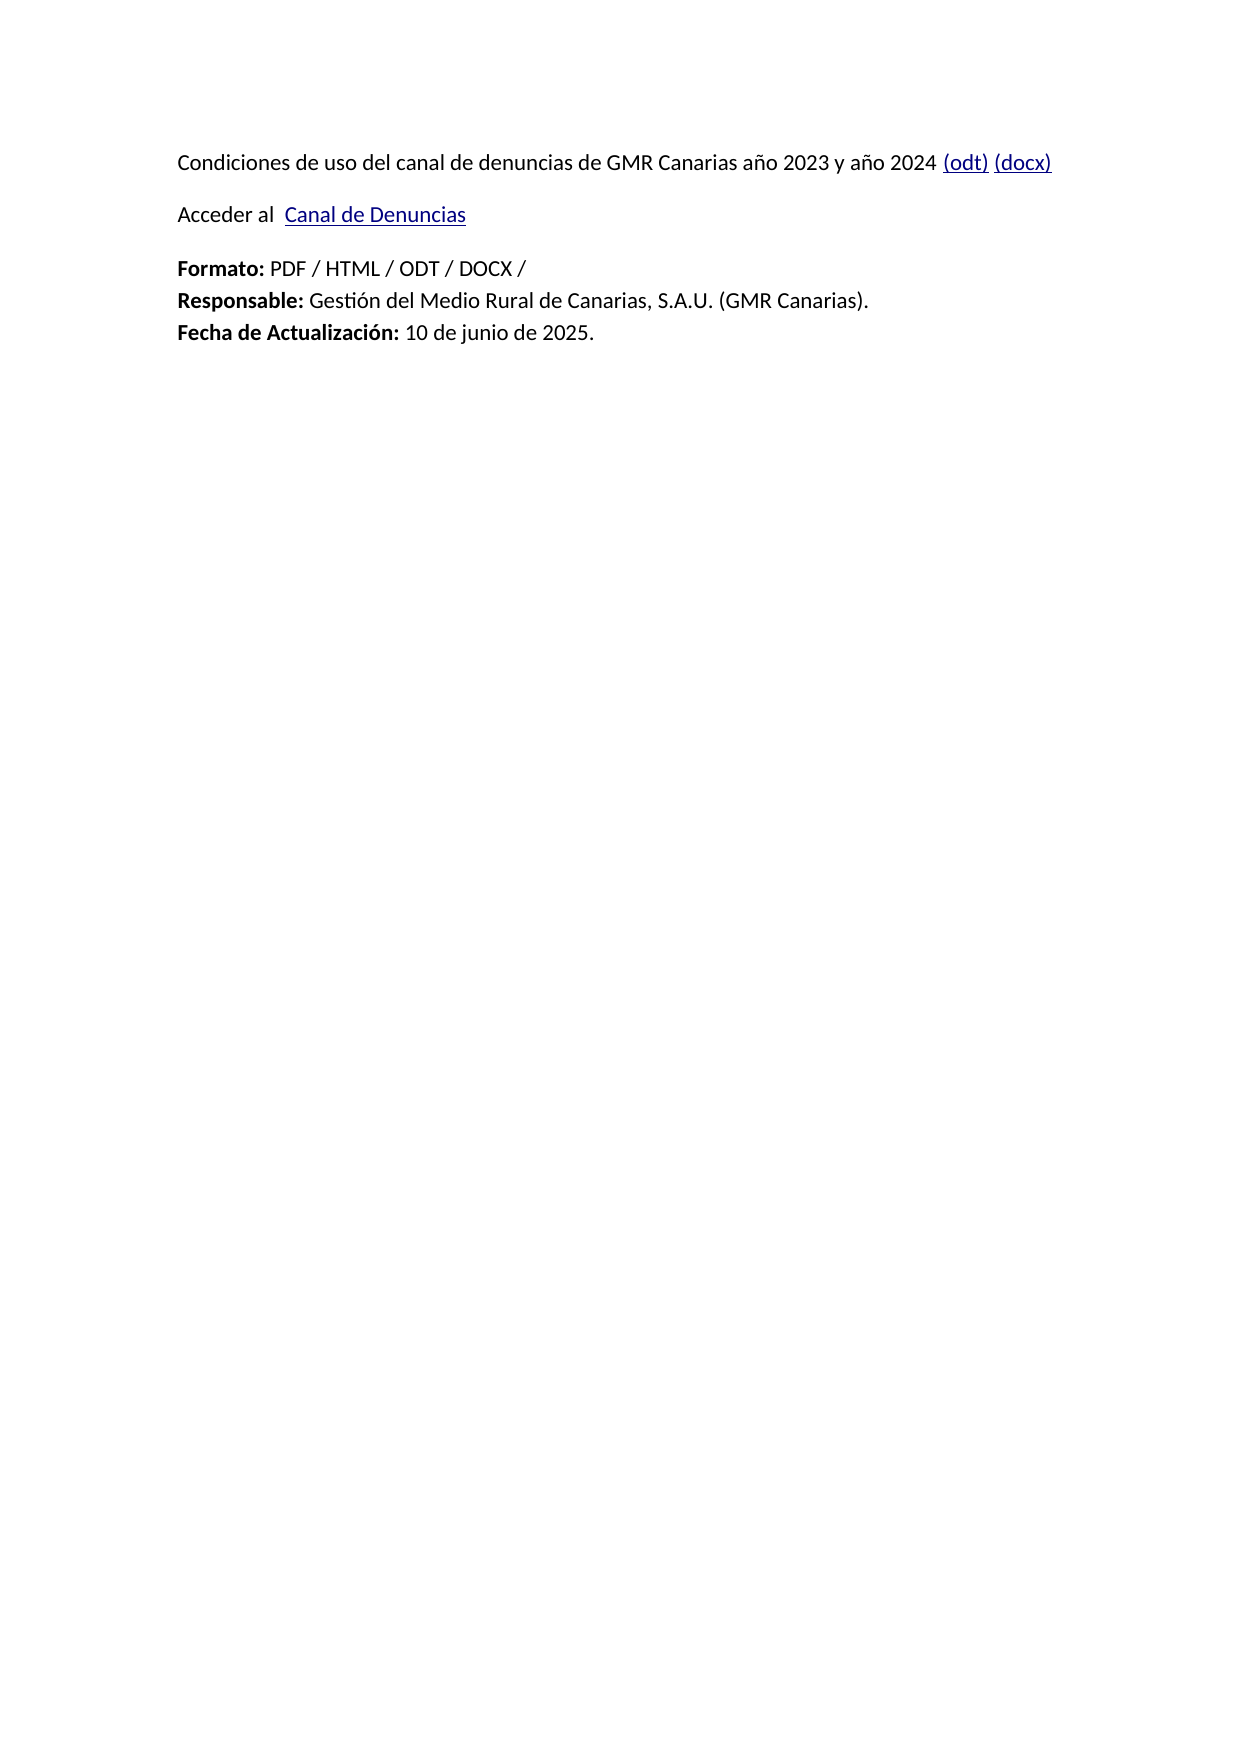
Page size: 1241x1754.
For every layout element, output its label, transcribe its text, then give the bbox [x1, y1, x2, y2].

text Condiciones de uso del canal de denuncias de GMR Canarias año 2023 y año 2024 (odt) (docx) [177, 148, 1063, 176]
text Acceder al Canal de Denuncias [177, 201, 1063, 229]
text Formato: PDF / HTML / ODT / DOCX / Responsable: Gestión del Medio Rural de Canarias, S.A.U. (GMR Canarias). Fecha de Actualización: 10 de junio de 2025. [177, 254, 1063, 346]
